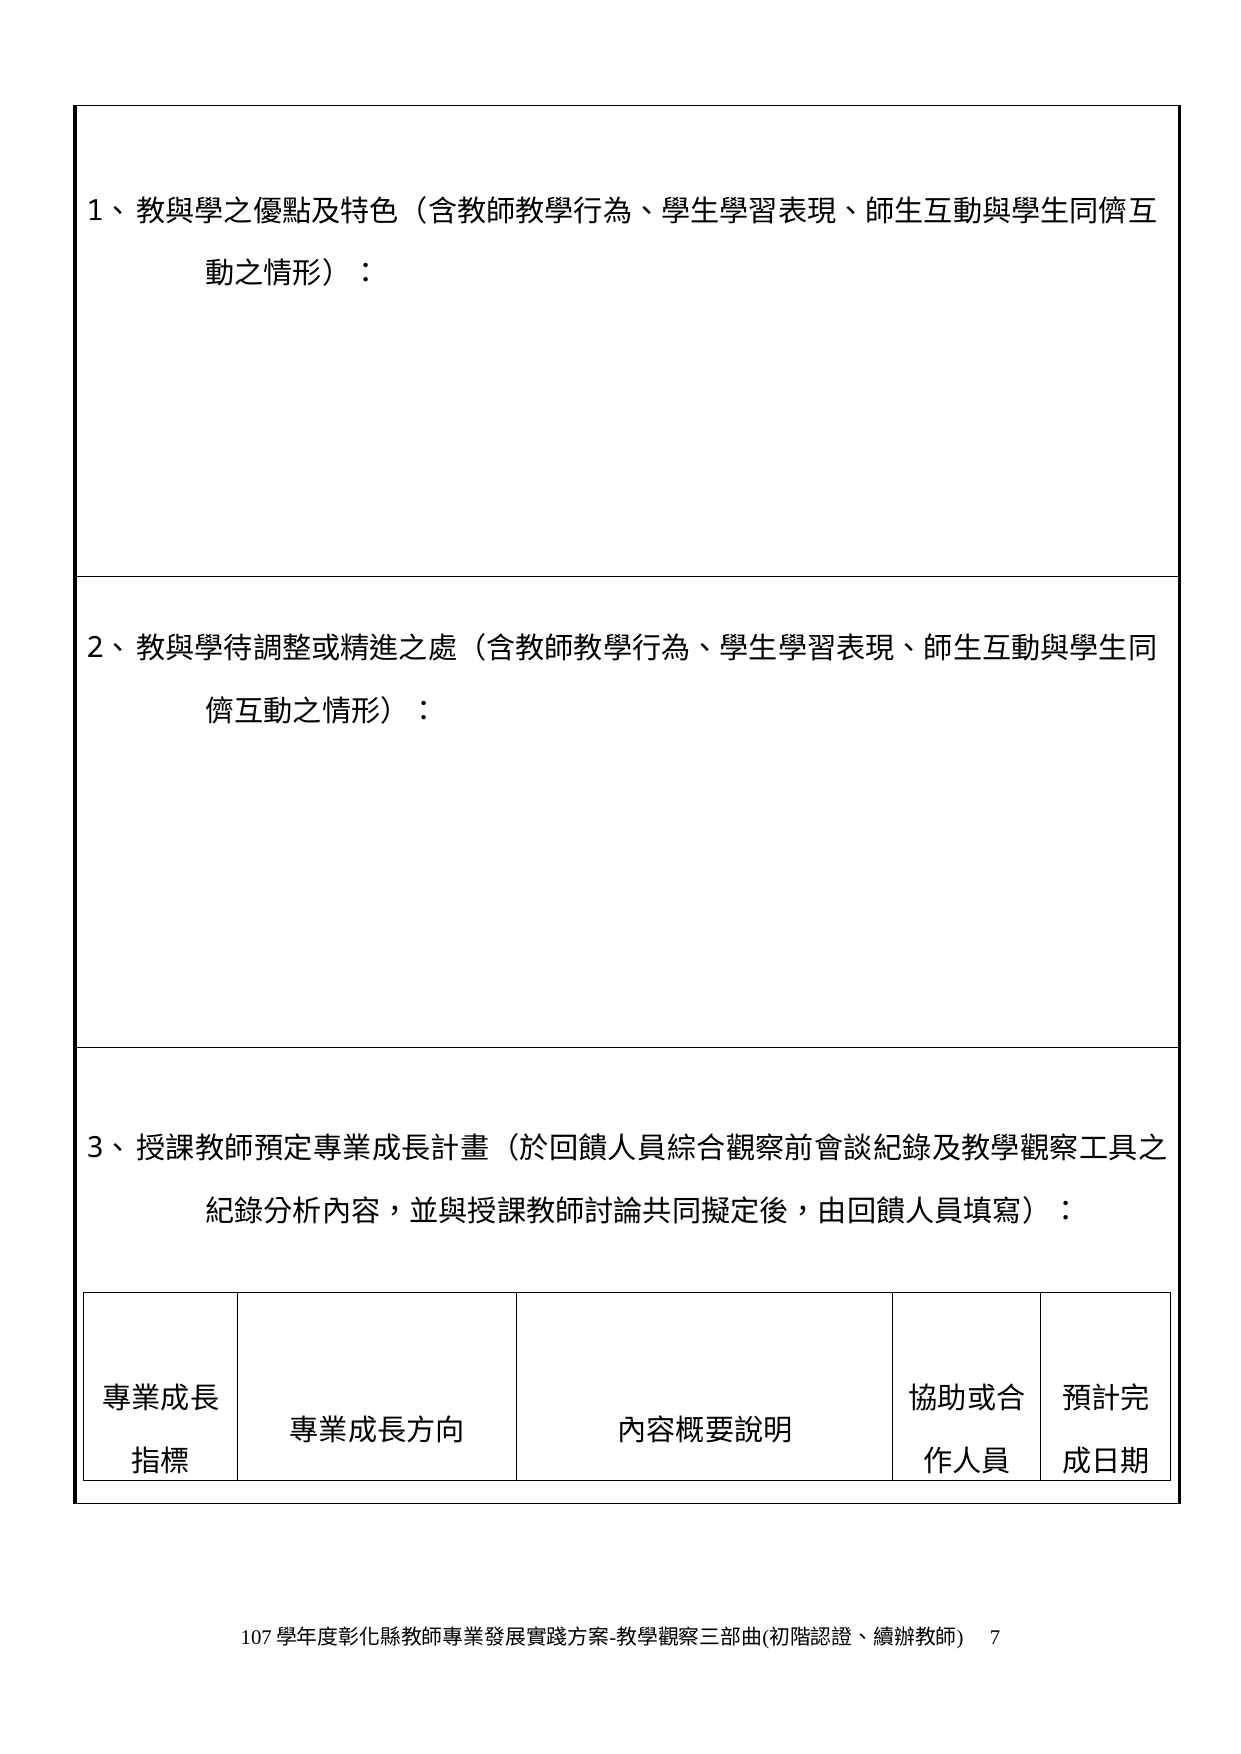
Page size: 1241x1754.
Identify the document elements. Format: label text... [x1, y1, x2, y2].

table_header 內容概要說明 [517, 1293, 892, 1479]
table_header 預計完成日期 [1041, 1293, 1170, 1479]
table_cell 授課教師預定專業成長計畫（於回饋人員綜合觀察前會談紀錄及教學觀察工具之紀錄分析內容，並與授課教師討論共同擬定後，由回饋人員填寫）： 備註： 專業成長指標可參酌搭配教師專業發展規準C層面「專業精進與責任」，擬定個人專業成長計畫。 專業成長方向包括： 授課教師之「優點或特色」，可透過「分享或發表專業實踐或研究的成果」等方式進行專業成長。 授課教師之「待調整或精進之處」，可透過「參與教育研習、進修與研究，並將所學融入專業實踐」等方式進行專業成長。 內容概要說明請簡述，例如： 優點或特色：於校內外發表分享或示範教學、組織或領導社群研發、辦理推廣活動等。 待調整或精進之處：研讀書籍或數位文獻、諮詢專家教師或學者、參加研習或學習社群、重新試驗教學、進行教學行動研究等。 可依實際需要增列表格。 [77, 1048, 1178, 1503]
table_header 專業成長方向 [238, 1293, 516, 1479]
table_header 協助或合作人員 [893, 1293, 1040, 1479]
table_header 專業成長指標 [84, 1293, 237, 1479]
table_cell 教與學待調整或精進之處（含教師教學行為、學生學習表現、師生互動與學生同儕互動之情形）： [77, 577, 1178, 1047]
table_cell 教與學之優點及特色（含教師教學行為、學生學習表現、師生互動與學生同儕互動之情形）： [77, 106, 1178, 576]
